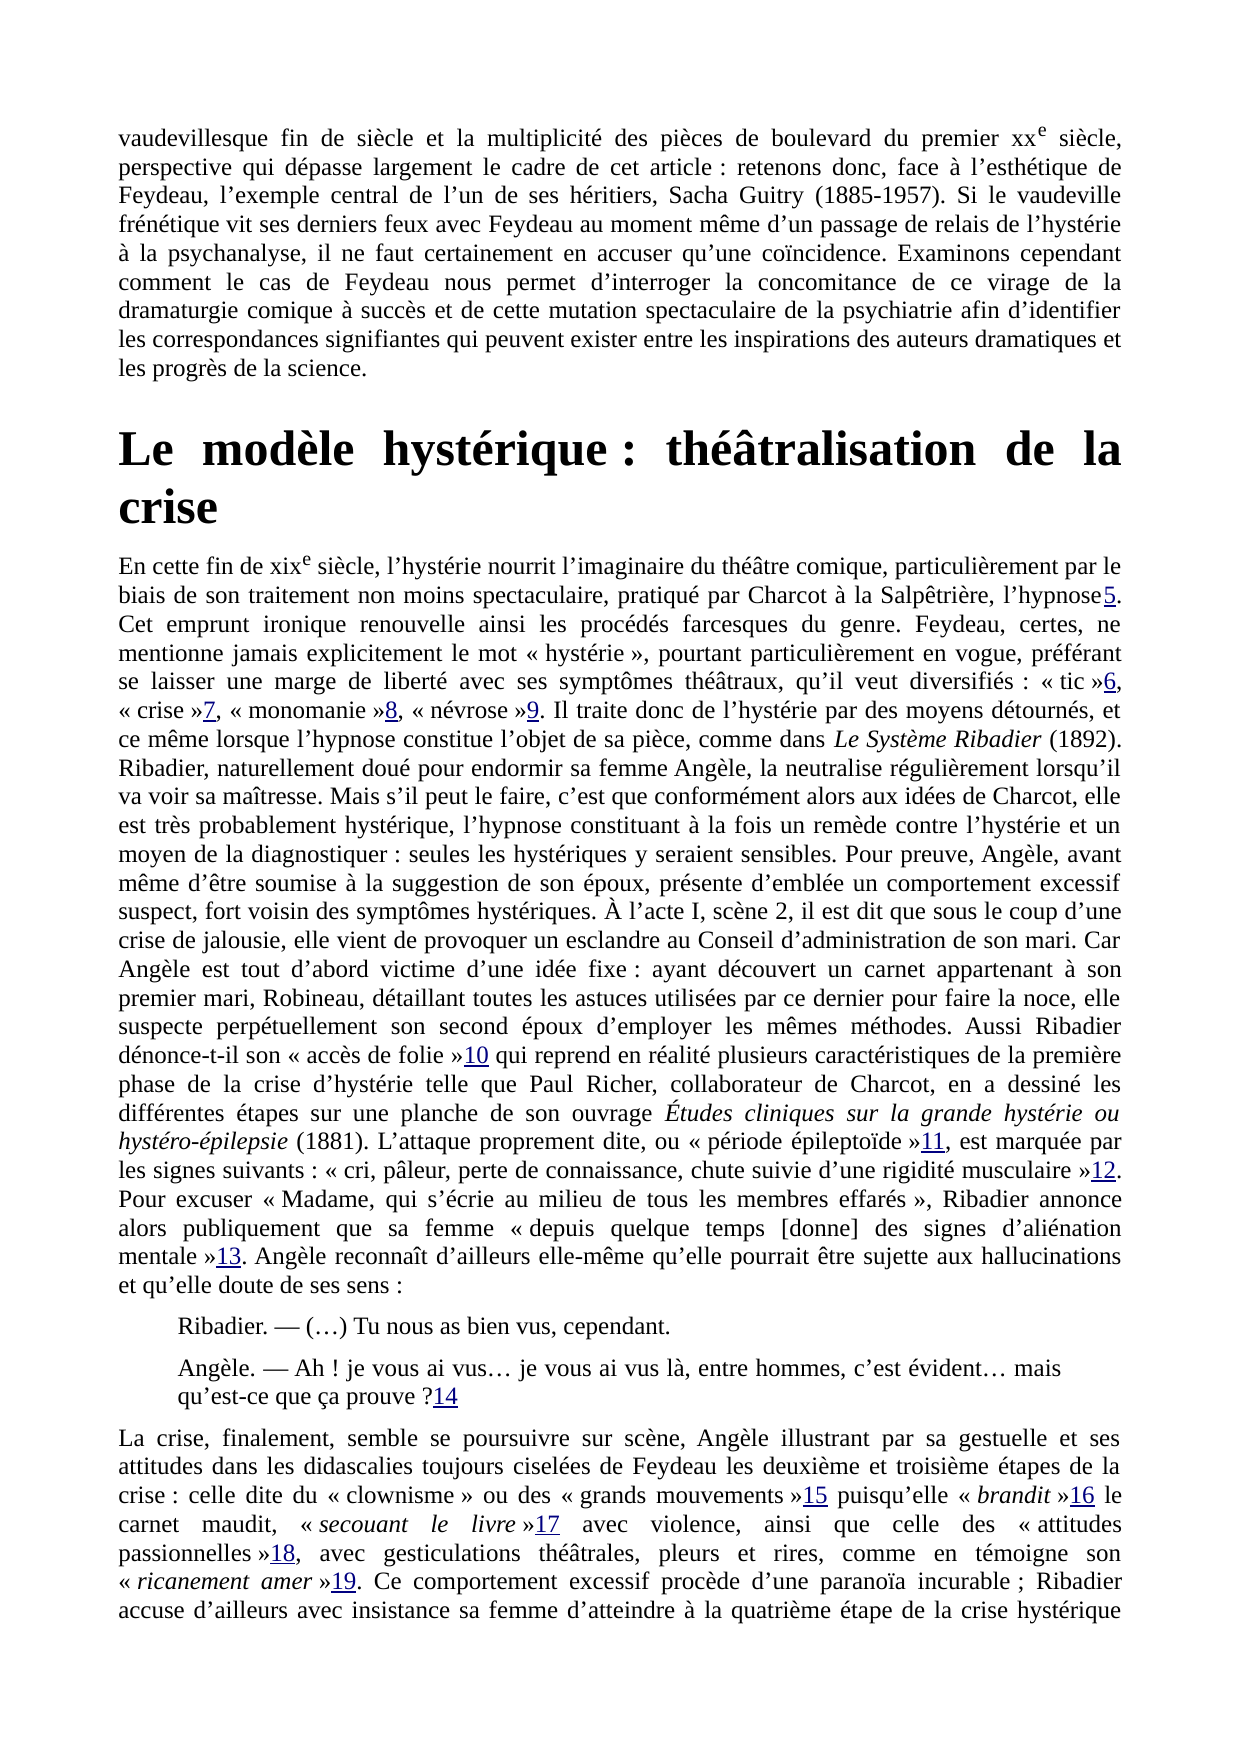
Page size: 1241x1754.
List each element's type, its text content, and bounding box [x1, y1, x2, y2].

subtitle Le modèle hystérique : théâtralisation de la crise [118, 419, 1122, 534]
text Angèle. — Ah ! je vous ai vus… je vous ai vus là, entre hommes, c’est évident… mais qu’est-ce que ça prouve ?14 [177, 1353, 1063, 1410]
text vaudevillesque fin de siècle et la multiplicité des pièces de boulevard du premier xxe siècle, perspective qui dépasse largement le cadre de cet article : retenons donc, face à l’esthétique de Feydeau, l’exemple central de l’un de ses héritiers, Sacha Guitry (1885-1957). Si le vaudeville frénétique vit ses derniers feux avec Feydeau au moment même d’un passage de relais de l’hystérie à la psychanalyse, il ne faut certainement en accuser qu’une coïncidence. Examinons cependant comment le cas de Feydeau nous permet d’interroger la concomitance de ce virage de la dramaturgie comique à succès et de cette mutation spectaculaire de la psychiatrie afin d’identifier les correspondances signifiantes qui peuvent exister entre les inspirations des auteurs dramatiques et les progrès de la science. [118, 118, 1122, 382]
text En cette fin de xixe siècle, l’hystérie nourrit l’imaginaire du théâtre comique, particulièrement par le biais de son traitement non moins spectaculaire, pratiqué par Charcot à la Salpêtrière, l’hypnose5. Cet emprunt ironique renouvelle ainsi les procédés farcesques du genre. Feydeau, certes, ne mentionne jamais explicitement le mot « hystérie », pourtant particulièrement en vogue, préférant se laisser une marge de liberté avec ses symptômes théâtraux, qu’il veut diversifiés : « tic »6, « crise »7, « monomanie »8, « névrose »9. Il traite donc de l’hystérie par des moyens détournés, et ce même lorsque l’hypnose constitue l’objet de sa pièce, comme dans Le Système Ribadier (1892). Ribadier, naturellement doué pour endormir sa femme Angèle, la neutralise régulièrement lorsqu’il va voir sa maîtresse. Mais s’il peut le faire, c’est que conformément alors aux idées de Charcot, elle est très probablement hystérique, l’hypnose constituant à la fois un remède contre l’hystérie et un moyen de la diagnostiquer : seules les hystériques y seraient sensibles. Pour preuve, Angèle, avant même d’être soumise à la suggestion de son époux, présente d’emblée un comportement excessif suspect, fort voisin des symptômes hystériques. À l’acte I, scène 2, il est dit que sous le coup d’une crise de jalousie, elle vient de provoquer un esclandre au Conseil d’administration de son mari. Car Angèle est tout d’abord victime d’une idée fixe : ayant découvert un carnet appartenant à son premier mari, Robineau, détaillant toutes les astuces utilisées par ce dernier pour faire la noce, elle suspecte perpétuellement son second époux d’employer les mêmes méthodes. Aussi Ribadier dénonce-t-il son « accès de folie »10 qui reprend en réalité plusieurs caractéristiques de la première phase de la crise d’hystérie telle que Paul Richer, collaborateur de Charcot, en a dessiné les différentes étapes sur une planche de son ouvrage Études cliniques sur la grande hystérie ou hystéro-épilepsie (1881). L’attaque proprement dite, ou « période épileptoïde »11, est marquée par les signes suivants : « cri, pâleur, perte de connaissance, chute suivie d’une rigidité musculaire »12. Pour excuser « Madame, qui s’écrie au milieu de tous les membres effarés », Ribadier annonce alors publiquement que sa femme « depuis quelque temps [donne] des signes d’aliénation mentale »13. Angèle reconnaît d’ailleurs elle-même qu’elle pourrait être sujette aux hallucinations et qu’elle doute de ses sens : [118, 547, 1122, 1299]
text Ribadier. — (…) Tu nous as bien vus, cependant. [177, 1311, 1063, 1340]
text La crise, finalement, semble se poursuivre sur scène, Angèle illustrant par sa gestuelle et ses attitudes dans les didascalies toujours ciselées de Feydeau les deuxième et troisième étapes de la crise : celle dite du « clownisme » ou des « grands mouvements »15 puisqu’elle « brandit »16 le carnet maudit, « secouant le livre »17 avec violence, ainsi que celle des « attitudes passionnelles »18, avec gesticulations théâtrales, pleurs et rires, comme en témoigne son « ricanement amer »19. Ce comportement excessif procède d’une paranoïa incurable ; Ribadier accuse d’ailleurs avec insistance sa femme d’atteindre à la quatrième étape de la crise hystérique [118, 1423, 1122, 1624]
